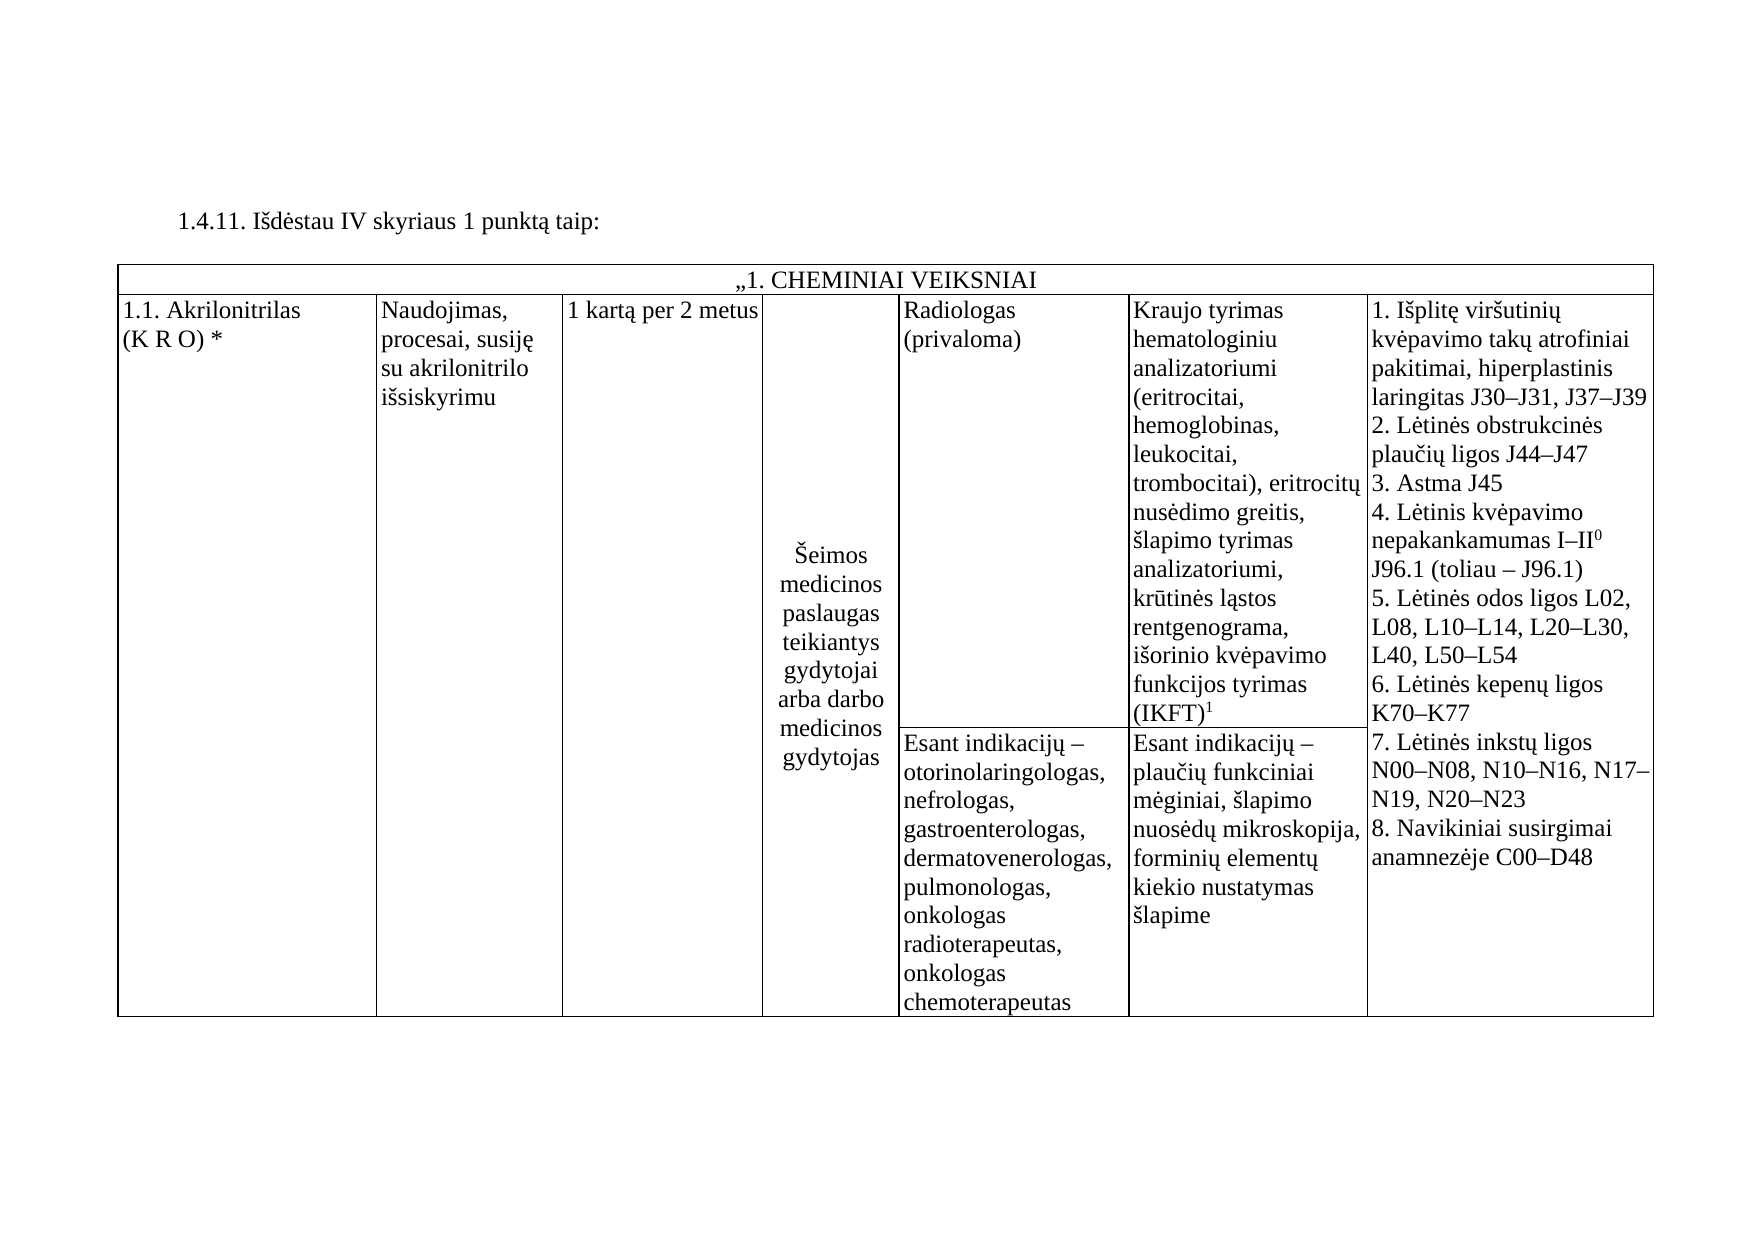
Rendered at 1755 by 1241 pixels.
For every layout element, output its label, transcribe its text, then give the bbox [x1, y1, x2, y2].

table_cell 1.1. Akrilonitrilas (K R O) * [119, 295, 376, 1016]
table_cell 1 kartą per 2 metus [563, 295, 762, 1016]
table_cell Esant indikacijų –otorinolaringologas, nefrologas, gastroenterologas, dermatovenerologas, pulmonologas, onkologas radioterapeutas, onkologas chemoterapeutas [900, 728, 1128, 1016]
table_header „1. CHEMINIAI VEIKSNIAI [119, 265, 1653, 294]
table_cell Kraujo tyrimas hematologiniu analizatoriumi (eritrocitai, hemoglobinas, leukocitai, trombocitai), eritrocitų nusėdimo greitis, šlapimo tyrimas analizatoriumi, krūtinės ląstos rentgenograma, išorinio kvėpavimo funkcijos tyrimas (IKFT)1 [1130, 295, 1367, 727]
table_cell Naudojimas, procesai, susiję su akrilonitrilo išsiskyrimu [377, 295, 562, 1016]
text 1.4.11. Išdėstau IV skyriaus 1 punktą taip: [118, 206, 1636, 235]
table_cell 1. Išplitę viršutinių kvėpavimo takų atrofiniai pakitimai, hiperplastinis laringitas J30–J31, J37–J39 2. Lėtinės obstrukcinės plaučių ligos J44–J47 3. Astma J45 4. Lėtinis kvėpavimo nepakankamumas I–II0 J96.1 (toliau – J96.1) 5. Lėtinės odos ligos L02, L08, L10–L14, L20–L30, L40, L50–L54 6. Lėtinės kepenų ligos K70–K77 7. Lėtinės inkstų ligos N00–N08, N10–N16, N17–N19, N20–N23 8. Navikiniai susirgimai anamnezėje C00–D48 [1368, 295, 1653, 1016]
table_cell Radiologas (privaloma) [900, 295, 1128, 727]
table_cell Šeimos medicinos paslaugas teikiantys gydytojai arba darbo medicinos gydytojas [763, 295, 898, 1016]
table_cell Esant indikacijų – plaučių funkciniai mėginiai, šlapimo nuosėdų mikroskopija, forminių elementų kiekio nustatymas šlapime [1130, 728, 1367, 1016]
